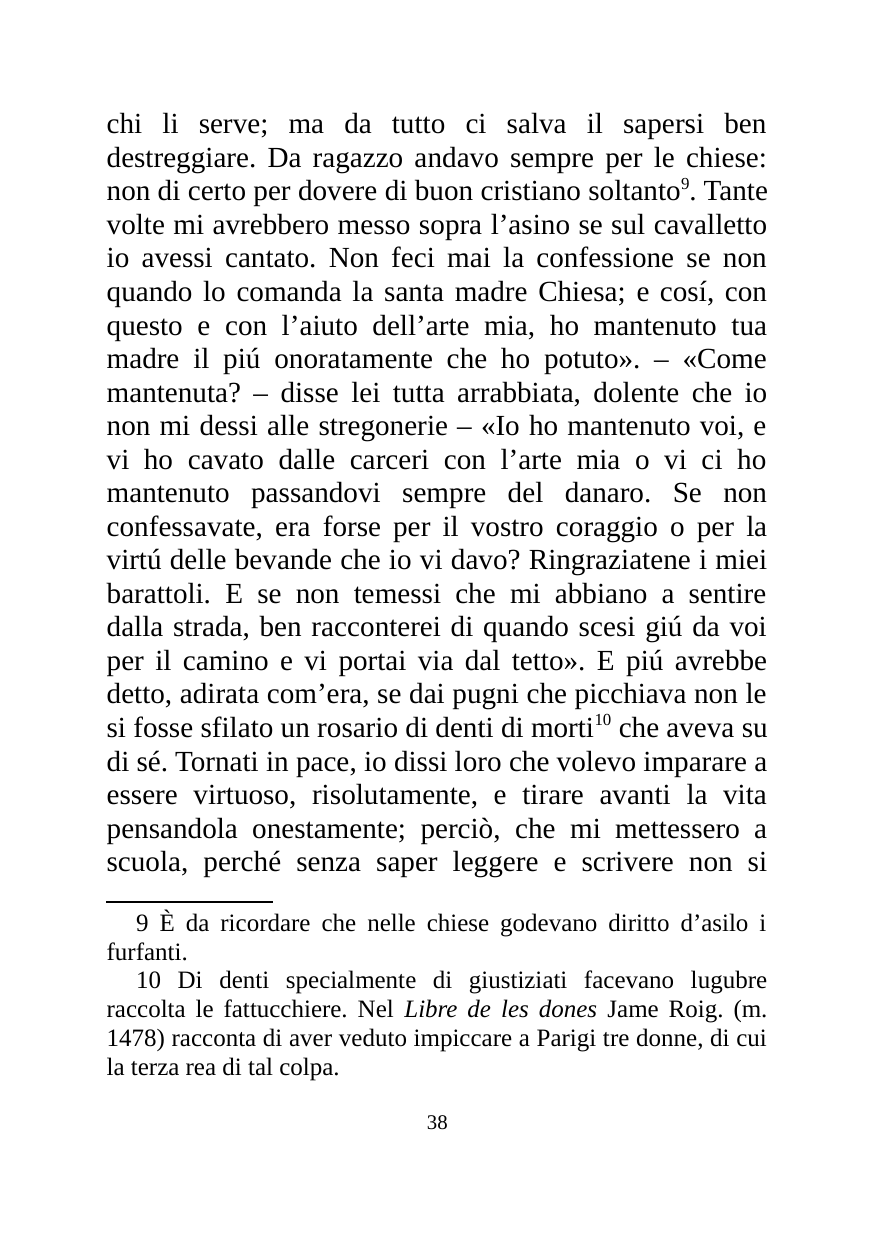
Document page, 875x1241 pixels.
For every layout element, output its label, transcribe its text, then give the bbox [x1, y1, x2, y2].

text Di denti specialmente di giustiziati facevano lugubre raccolta le fattucchiere. Nel Libre de les dones Jame Roig. (m. 1478) racconta di aver veduto impiccare a Parigi tre donne, di cui la terza rea di tal colpa. [106, 965, 768, 1080]
text Quell’angioletto morí di certe staffilate che gli diedero in carcere. Ne fu molto addolorato mio padre come di colui che rubava i cuori di tutti. Per queste ed altre bagatelle fu messo anche lui, il babbo, in prigione: quantunque, secondo che mi disse poi, uscí di prigione con tanto onore che l’accompagnarono duecento gran cordoni di quelli però a cui nessuno dà di signoria. Dicono che per vederlo le signore si facevano alla finestra, poiché mio padre fece sempre bella figura e a piedi e anche a cavallo. Non lo dico per vanto: tutti sanno quanto ne rifugga. Mia madre poi sventure non n’ebbe. Una vecchia che mi aveva allevato, mi diceva un giorno, nel farmene le lodi, che era tanto garbata che quanti la praticavano tanti ne stregava; soltanto che una volta le parlò di non so che becco per cui corse pericolo che la mandassero attorno vestita di piume a stregar la gente. Si vociferava che sapesse far dei restauri alle pulcelle, far ricrescere i capelli e dissimulare i canuti. Taluni la chiamavano sarta di piaceri, altri rassettatrice di volontà dislogate e, per ingiuria, ruffiana e stroscia dei quattrini di tutti. Il vedere intanto con che faccia sorridente lei stava a sentire dir questo da tutti, la rendeva sempre piú simpatica. Non mi dilungherò a dire che vita penitente faceva. La sua stanza, dove entrava lei sola (e qualche volta anch’io, perché, essendo piccolo, potevo) era torno torno piena di teschi di morti destinati appunto a ricordarle di dover morire, a come diceva lei, o la voglia di campare, a come invece malignando, dicevano altri. Il suo letto era sospeso a delle funi da impiccato. Talvolta mi diceva: «Cosa credi? Con questo ricordo qui consiglio quelli a cui voglio bene che, se desiderano evitarle, vivano guardandosi bene alle spalle per modo che neppure da un minimo indizio quel che abbiano fatto possa esser loro contestato». Ci fu molto che dire fra i miei genitori chi di loro due io mi dovessi proporre a modello nella mia carriera; ma io, che fin da ragazzetto l’ho sempre pensata signorilmente, non inclinai mai né verso l’uno né verso l’altro. Mio padre mi diceva: «Figliuolo, questa dell’esser ladro non è già arte volgare ma liberale». E di lí a un po’, dopo aver tratto un sospiro, a mani giunte: «In questo mondo, diceva, chi non ruba non vive. Per cosa credi tu che i birri e i magistrati ce l’abbiano tanto con noi da mandarci ora in bando, ora da frustarci e ora da appenderci un vezzo al collo sebbene non sia mai arrivato il giorno della nostra festa? Non lo posso dire senza piangere (e il buon vecchio piangeva come un bambino al rammentarsi delle volte che gli avevano ripassato le costole), ma egli è perché vorrebbero che dove ci son loro non ci fossero altri ladri, tranne loro e chi li serve; ma da tutto ci salva il sapersi ben destreggiare. Da ragazzo andavo sempre per le chiese: non di certo per dovere di buon cristiano soltanto. Tante volte mi avrebbero messo sopra l’asino se sul cavalletto io avessi cantato. Non feci mai la confessione se non quando lo comanda la santa madre Chiesa; e cosí, con questo e con l’aiuto dell’arte mia, ho mantenuto tua madre il piú onoratamente che ho potuto». – «Come mantenuta? – disse lei tutta arrabbiata, dolente che io non mi dessi alle stregonerie – «Io ho mantenuto voi, e vi ho cavato dalle carceri con l’arte mia o vi ci ho mantenuto passandovi sempre del danaro. Se non confessavate, era forse per il vostro coraggio o per la virtú delle bevande che io vi davo? Ringraziatene i miei barattoli. E se non temessi che mi abbiano a sentire dalla strada, ben racconterei di quando scesi giú da voi per il camino e vi portai via dal tetto». E piú avrebbe detto, adirata com’era, se dai pugni che picchiava non le si fosse sfilato un rosario di denti di morti che aveva su di sé. Tornati in pace, io dissi loro che volevo imparare a essere virtuoso, risolutamente, e tirare avanti la vita pensandola onestamente; perciò, che mi mettessero a scuola, perché senza saper leggere e scrivere non si poteva far nulla. Parve loro giusto quello che io dicevo, per quanto fra loro due ne brontolassero un po’. Mia madre tornò a badare a rinfilare i denti, e mio padre andò (cosí disse lui) a tagliare a uno, non so se la barba o la borsa. Io rimasi solo a ringraziare Dio di avermi dato genitori tanto esperti e premurosi del mio bene. [106, 106, 768, 878]
text È da ricordare che nelle chiese godevano diritto d’asilo i furfanti. [106, 908, 768, 965]
